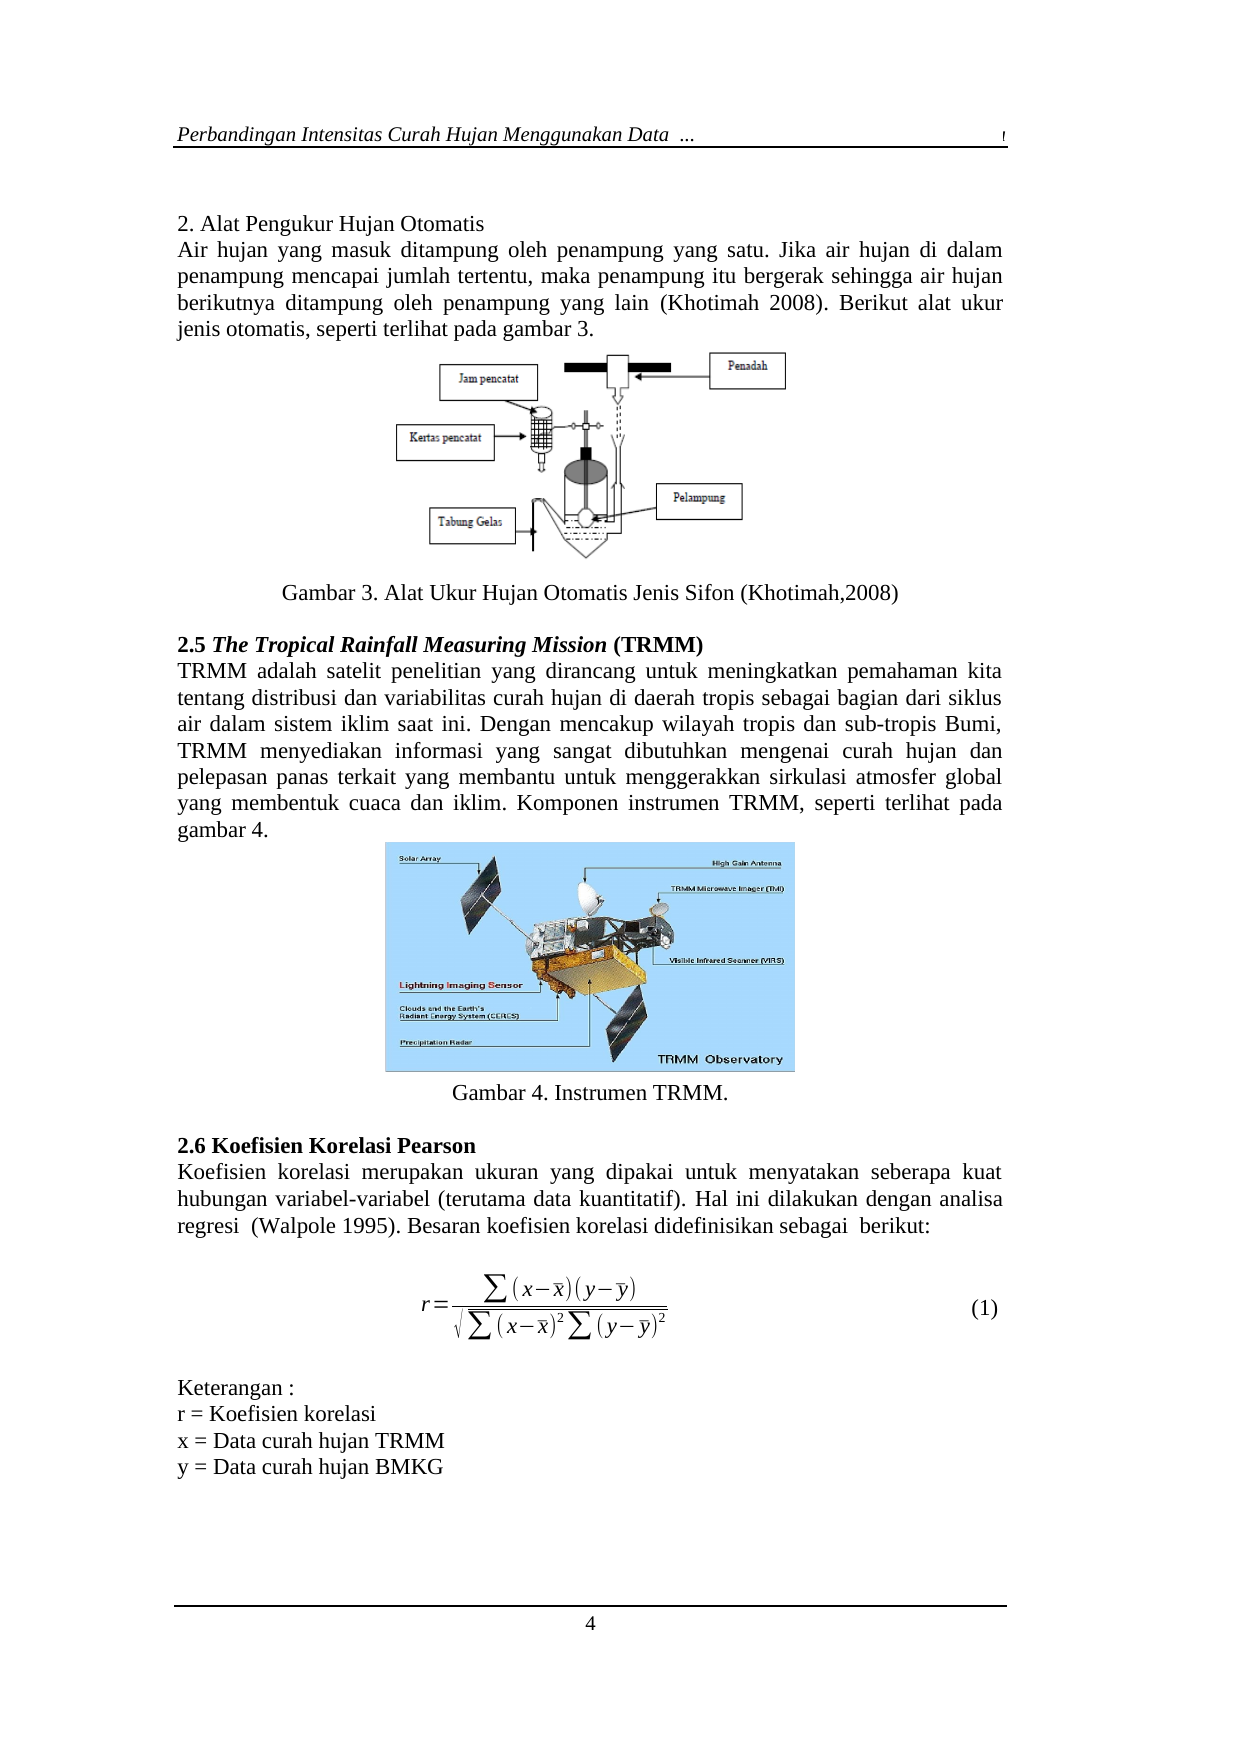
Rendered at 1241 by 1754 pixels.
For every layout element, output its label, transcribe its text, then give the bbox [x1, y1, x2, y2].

text Gambar 4. Instrumen TRMM. [177, 1079, 1003, 1106]
text x = Data curah hujan TRMM [177, 1427, 1003, 1453]
table_header (1) [912, 1267, 1003, 1348]
picture [385, 842, 795, 1072]
text Air hujan yang masuk ditampung oleh penampung yang satu. Jika air hujan di dalam penampung mencapai jumlah tertentu, maka penampung itu bergerak sehingga air hujan berikutnya ditampung oleh penampung yang lain (Khotimah 2008)⁠. Berikut alat ukur jenis otomatis, seperti terlihat pada gambar 3. [177, 236, 1003, 341]
picture [385, 341, 795, 571]
text 2.6 Koefisien Korelasi Pearson [177, 1132, 1003, 1158]
text TRMM adalah satelit penelitian yang dirancang untuk meningkatkan pemahaman kita tentang distribusi dan variabilitas curah hujan di daerah tropis sebagai bagian dari siklus air dalam sistem iklim saat ini. Dengan mencakup wilayah tropis dan sub-tropis Bumi, TRMM menyediakan informasi yang sangat dibutuhkan mengenai curah hujan dan pelepasan panas terkait yang membantu untuk menggerakkan sirkulasi atmosfer global yang membentuk cuaca dan iklim. Komponen instrumen TRMM, seperti terlihat pada gambar 4. [177, 658, 1003, 842]
text Koefisien korelasi merupakan ukuran yang dipakai untuk menyatakan seberapa kuat hubungan variabel-variabel (terutama data kuantitatif). Hal ini dilakukan dengan analisa regresi (Walpole 1995)⁠. Besaran koefisien korelasi didefinisikan sebagai berikut: [177, 1158, 1003, 1239]
text Keterangan : [177, 1374, 1003, 1400]
text y = Data curah hujan BMKG [177, 1453, 1003, 1479]
text Gambar 3. Alat Ukur Hujan Otomatis Jenis Sifon (Khotimah,2008) [177, 578, 1003, 605]
text 2. Alat Pengukur Hujan Otomatis [177, 209, 1003, 236]
text r = Koefisien korelasi [177, 1400, 1003, 1427]
text 2.5 The Tropical Rainfall Measuring Mission (TRMM) [177, 631, 1003, 658]
table_header [177, 1267, 912, 1348]
